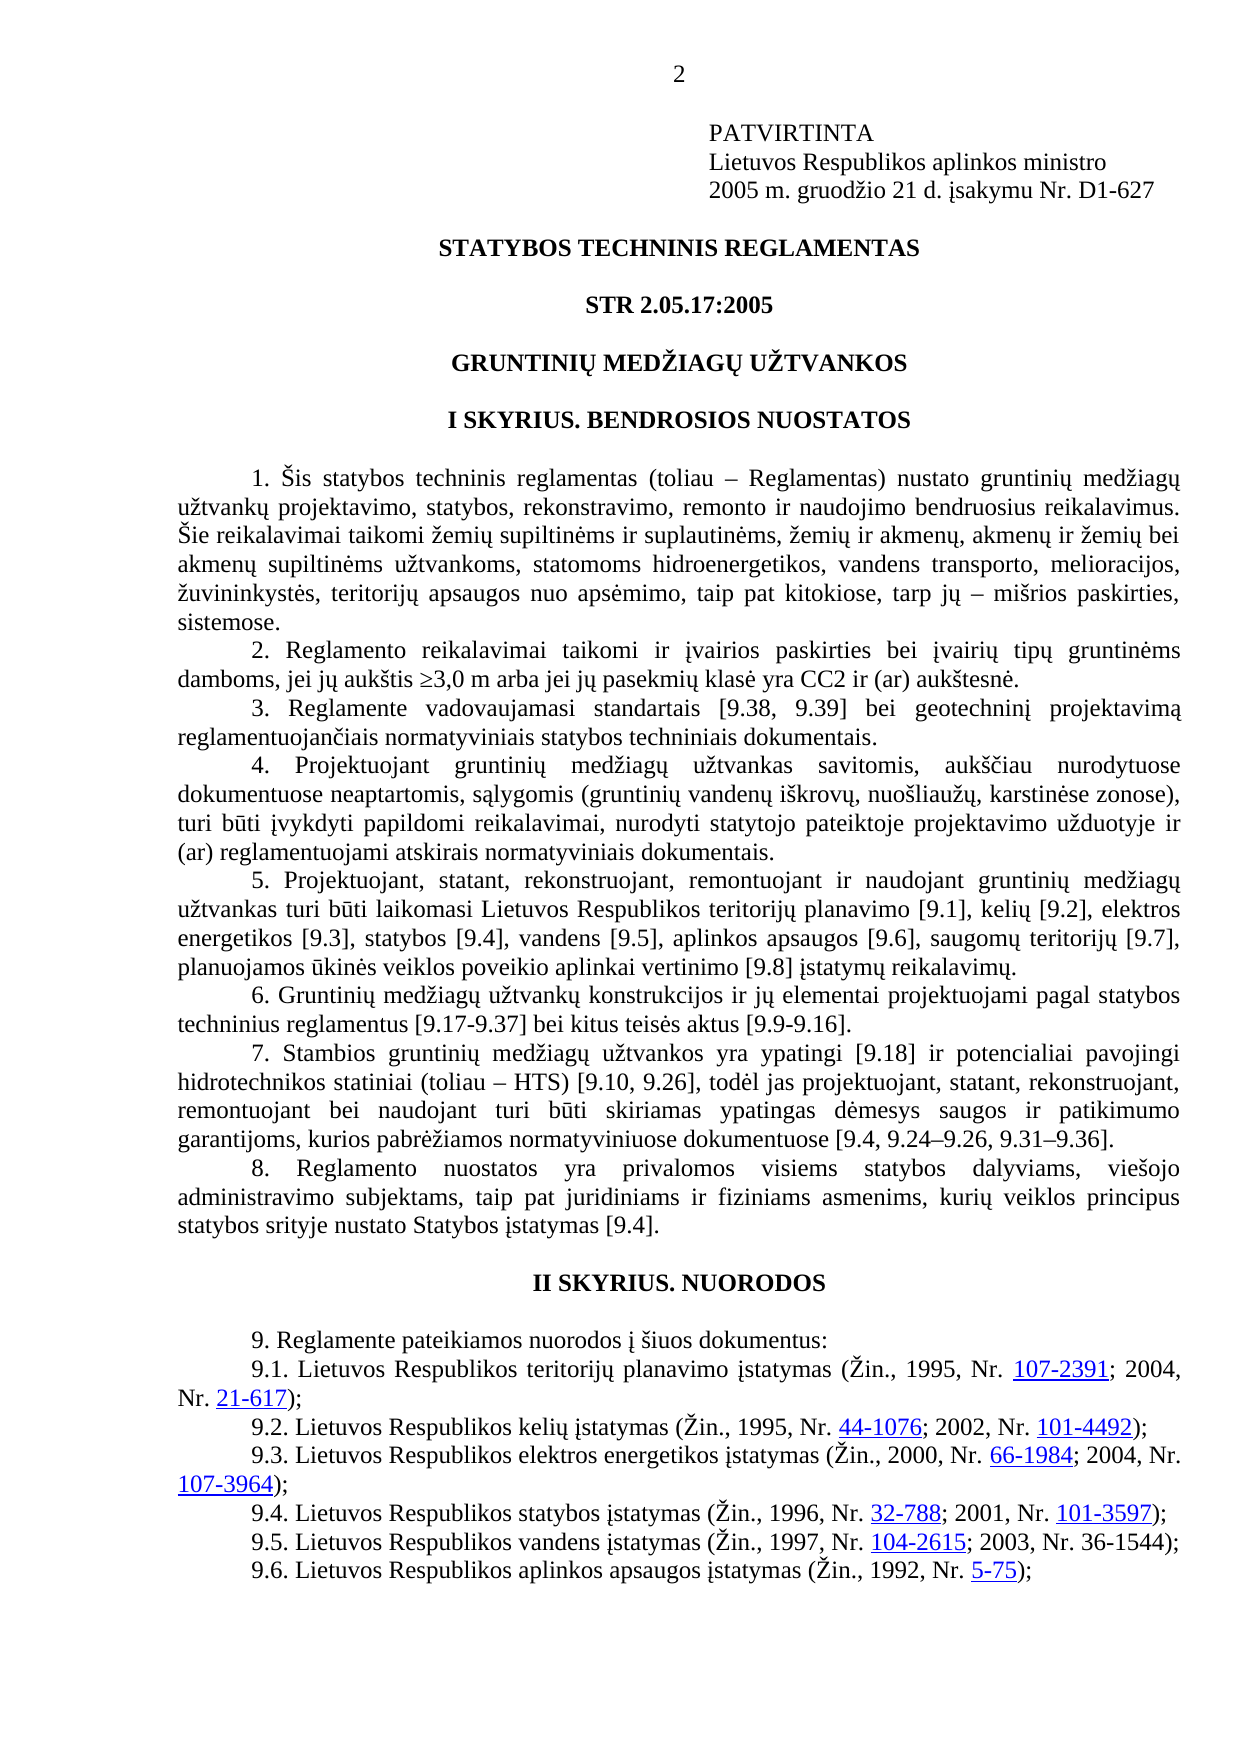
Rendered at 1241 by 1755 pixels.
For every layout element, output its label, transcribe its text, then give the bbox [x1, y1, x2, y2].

text 1. Šis statybos techninis reglamentas (toliau – Reglamentas) nustato gruntinių medžiagų užtvankų projektavimo, statybos, rekonstravimo, remonto ir naudojimo bendruosius reikalavimus. Šie reikalavimai taikomi žemių supiltinėms ir suplautinėms, žemių ir akmenų, akmenų ir žemių bei akmenų supiltinėms užtvankoms, statomoms hidroenergetikos, vandens transporto, melioracijos, žuvininkystės, teritorijų apsaugos nuo apsėmimo, taip pat kitokiose, tarp jų – mišrios paskirties, sistemose. [177, 463, 1181, 636]
text Gruntinių medžiagų užtvankos [177, 348, 1181, 377]
text 4. Projektuojant gruntinių medžiagų užtvankas savitomis, aukščiau nurodytuose dokumentuose neaptartomis, sąlygomis (gruntinių vandenų iškrovų, nuošliaužų, karstinėse zonose), turi būti įvykdyti papildomi reikalavimai, nurodyti statytojo pateiktoje projektavimo užduotyje ir (ar) reglamentuojami atskirais normatyviniais dokumentais. [177, 751, 1181, 866]
text 2. Reglamento reikalavimai taikomi ir įvairios paskirties bei įvairių tipų gruntinėms damboms, jei jų aukštis ≥3,0 m arba jei jų pasekmių klasė yra CC2 ir (ar) aukštesnė. [177, 636, 1181, 693]
text II SKYRIUS. NUORODOS [177, 1268, 1181, 1297]
text Lietuvos Respublikos aplinkos ministro [177, 147, 1181, 176]
text 3. Reglamente vadovaujamasi standartais [9.38, 9.39] bei geotechninį projektavimą reglamentuojančiais normatyviniais statybos techniniais dokumentais. [177, 693, 1181, 751]
text 2005 m. gruodžio 21 d. įsakymu Nr. D1-627 [177, 176, 1181, 204]
text 8. Reglamento nuostatos yra privalomos visiems statybos dalyviams, viešojo administravimo subjektams, taip pat juridiniams ir fiziniams asmenims, kurių veiklos principus statybos srityje nustato Statybos įstatymas [9.4]. [177, 1153, 1181, 1239]
text 6. Gruntinių medžiagų užtvankų konstrukcijos ir jų elementai projektuojami pagal statybos techninius reglamentus [9.17-9.37] bei kitus teisės aktus [9.9-9.16]. [177, 981, 1181, 1038]
text 9.2. Lietuvos Respublikos kelių įstatymas (Žin., 1995, Nr. 44-1076; 2002, Nr. 101-4492); [177, 1412, 1181, 1441]
text 9.6. Lietuvos Respublikos aplinkos apsaugos įstatymas (Žin., 1992, Nr. 5-75); [177, 1556, 1181, 1584]
text 9.3. Lietuvos Respublikos elektros energetikos įstatymas (Žin., 2000, Nr. 66-1984; 2004, Nr. 107-3964); [177, 1441, 1181, 1498]
text 9. Reglamente pateikiamos nuorodos į šiuos dokumentus: [177, 1326, 1181, 1354]
text 7. Stambios gruntinių medžiagų užtvankos yra ypatingi [9.18] ir potencialiai pavojingi hidrotechnikos statiniai (toliau – HTS) [9.10, 9.26], todėl jas projektuojant, statant, rekonstruojant, remontuojant bei naudojant turi būti skiriamas ypatingas dėmesys saugos ir patikimumo garantijoms, kurios pabrėžiamos normatyviniuose dokumentuose [9.4, 9.24–9.26, 9.31–9.36]. [177, 1038, 1181, 1153]
text 5. Projektuojant, statant, rekonstruojant, remontuojant ir naudojant gruntinių medžiagų užtvankas turi būti laikomasi Lietuvos Respublikos teritorijų planavimo [9.1], kelių [9.2], elektros energetikos [9.3], statybos [9.4], vandens [9.5], aplinkos apsaugos [9.6], saugomų teritorijų [9.7], planuojamos ūkinės veiklos poveikio aplinkai vertinimo [9.8] įstatymų reikalavimų. [177, 866, 1181, 981]
text 9.4. Lietuvos Respublikos statybos įstatymas (Žin., 1996, Nr. 32-788; 2001, Nr. 101-3597); [177, 1498, 1181, 1527]
text STR 2.05.17:2005 [177, 291, 1181, 319]
text 9.1. Lietuvos Respublikos teritorijų planavimo įstatymas (Žin., 1995, Nr. 107-2391; 2004, Nr. 21-617); [177, 1354, 1181, 1412]
text Statybos techninis reglamentas [177, 233, 1181, 262]
text 9.5. Lietuvos Respublikos vandens įstatymas (Žin., 1997, Nr. 104-2615; 2003, Nr. 36-1544); [177, 1527, 1181, 1556]
text I SKYRIUS. BENDROSIOS NUOSTATOS [177, 406, 1181, 434]
text PATVIRTINTA [177, 118, 1181, 147]
